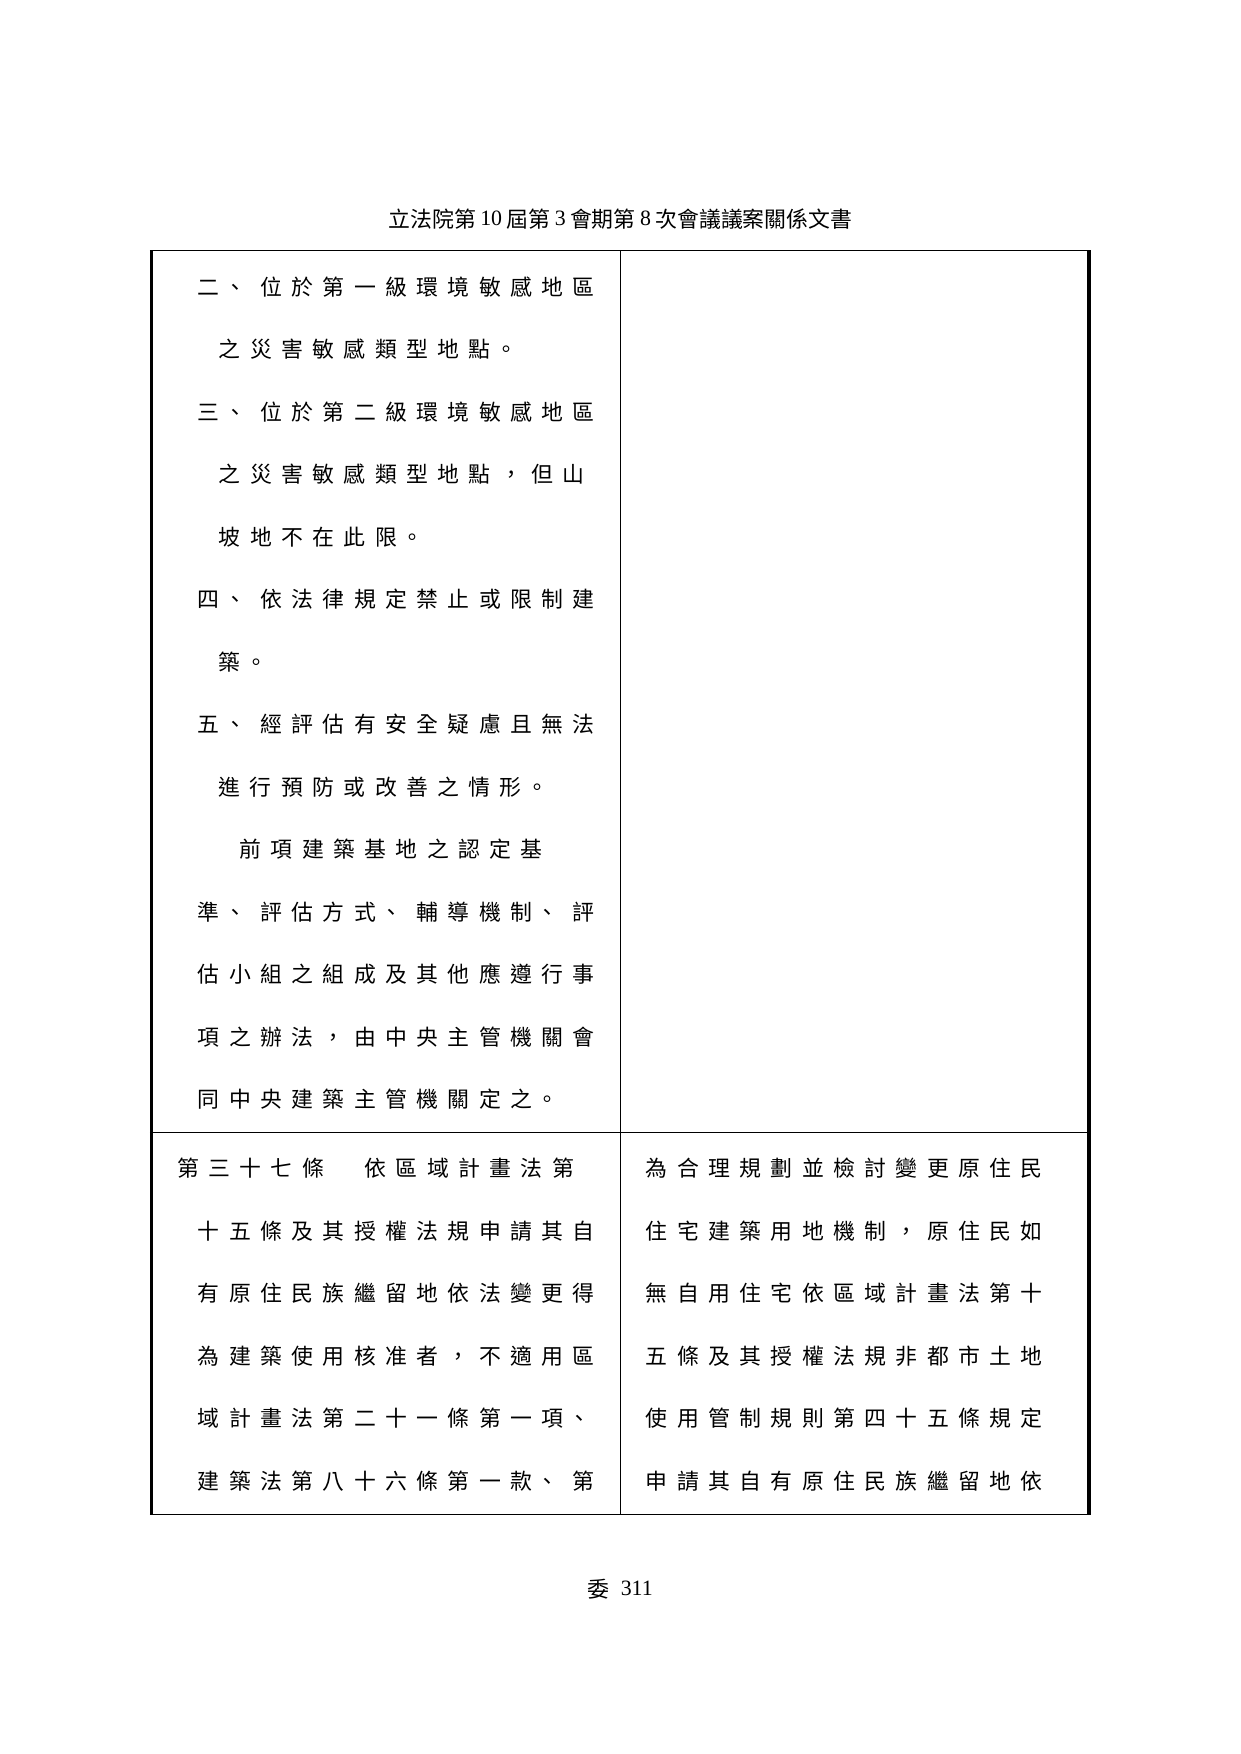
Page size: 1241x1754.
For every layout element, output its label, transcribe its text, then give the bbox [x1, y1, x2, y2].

table_cell [621, 251, 1087, 1132]
table_cell 為合理規劃並檢討變更原住民住宅建築用地機制，原住民如無自用住宅依區域計畫法第十五條及其授權法規非都市土地使用管制規則第四十五條規定申請其自有原住民族繼留地依 [621, 1133, 1087, 1514]
table_cell 第三十七條 依區域計畫法第十五條及其授權法規申請其自有原住民族繼留地依法變更得為建築使用核准者，不適用區域計畫法第二十一條第一項、建築法第八十六條第一款、第 [153, 1133, 620, 1514]
table_cell 二、位於第一級環境敏感地區之災害敏感類型地點。 三、位於第二級環境敏感地區之災害敏感類型地點，但山坡地不在此限。 四、依法律規定禁止或限制建築。 五、經評估有安全疑慮且無法進行預防或改善之情形。 前項建築基地之認定基準、評估方式、輔導機制、評估小組之組成及其他應遵行事項之辦法，由中央主管機關會同中央建築主管機關定之。 [153, 251, 620, 1132]
